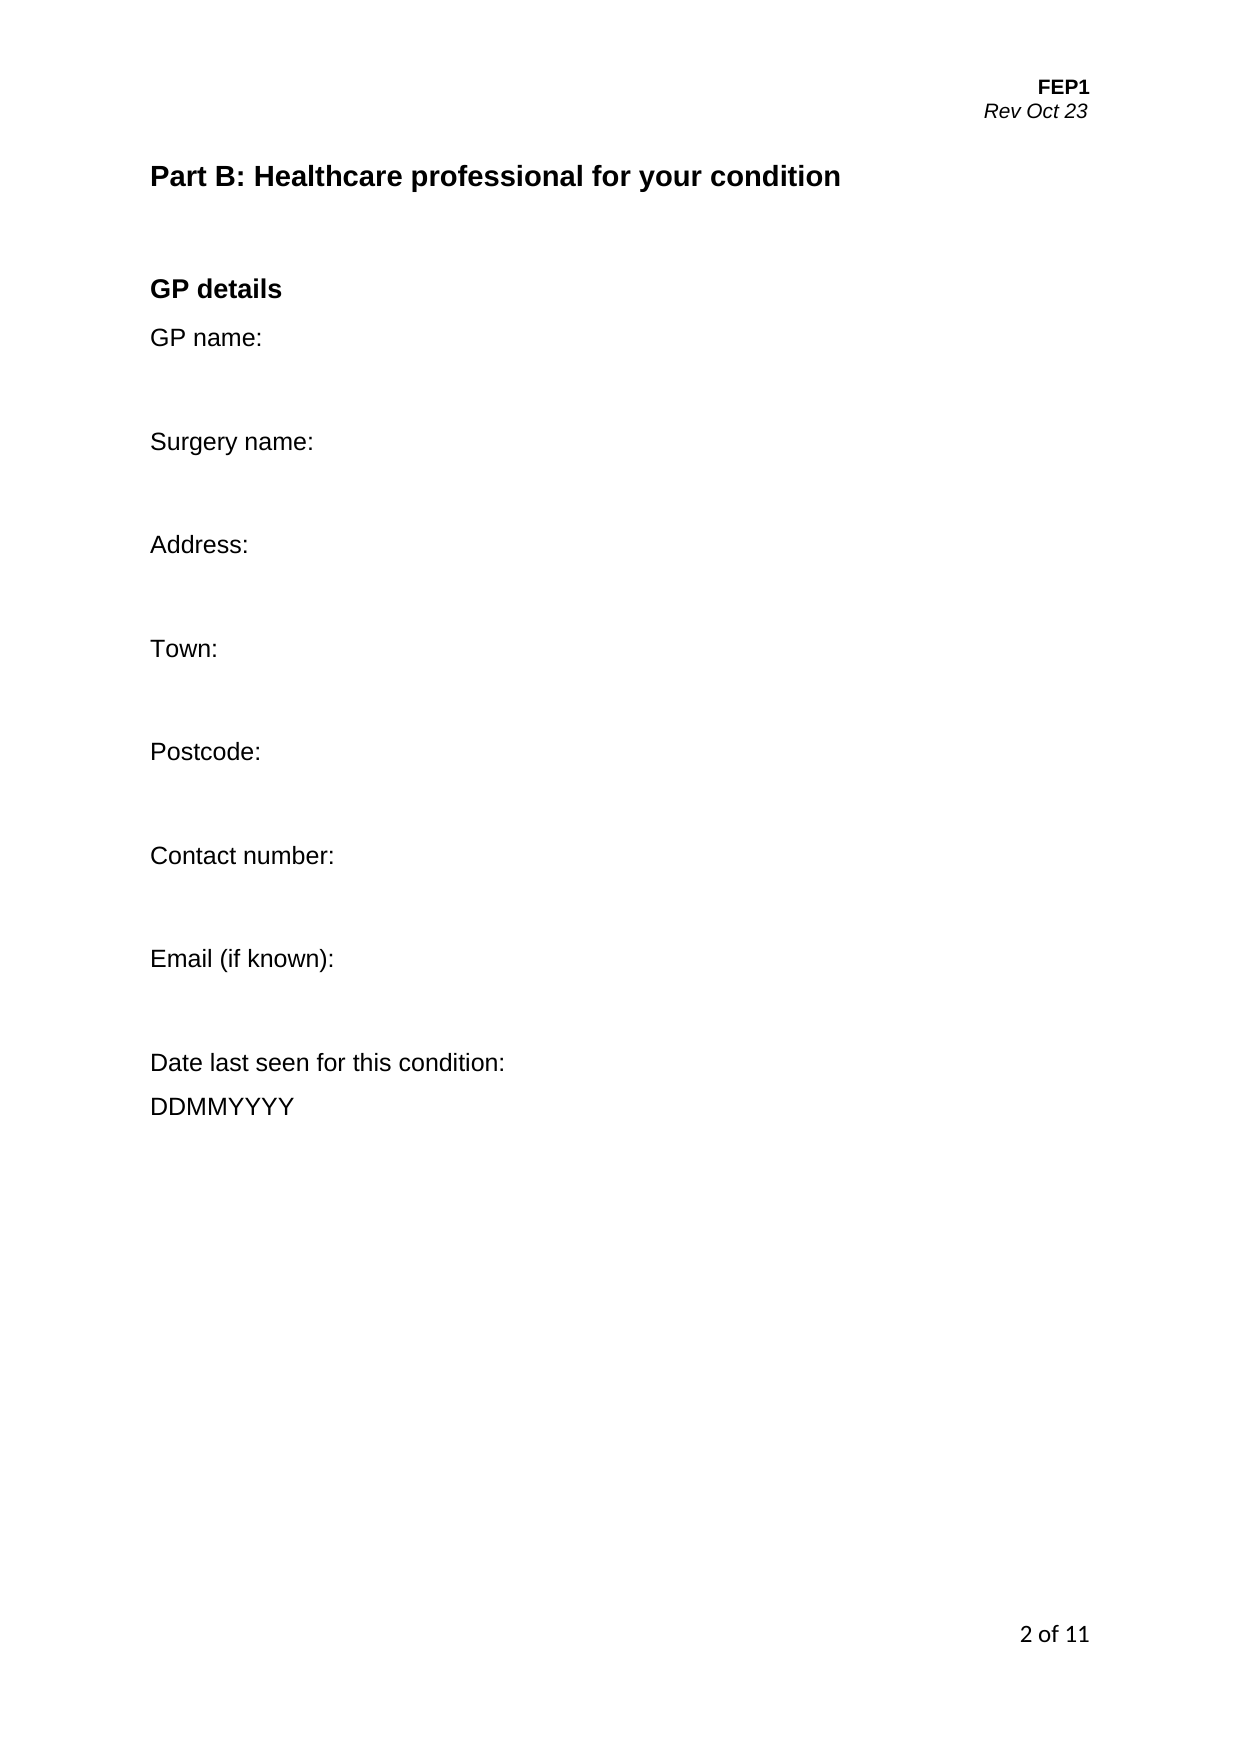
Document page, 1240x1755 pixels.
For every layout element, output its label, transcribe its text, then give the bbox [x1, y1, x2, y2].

text Contact number: [150, 841, 1089, 869]
text GP name: [150, 323, 1089, 352]
text GP details [150, 273, 1089, 305]
text Address: [150, 530, 1089, 559]
text Surgery name: [150, 427, 1089, 456]
text DDMMYYYY [150, 1092, 1089, 1121]
text Email (if known): [150, 944, 1089, 973]
text Part B: Healthcare professional for your condition [150, 158, 1089, 192]
text Postcode: [150, 737, 1089, 766]
text Date last seen for this condition: [150, 1047, 1089, 1076]
text Town: [150, 634, 1089, 662]
